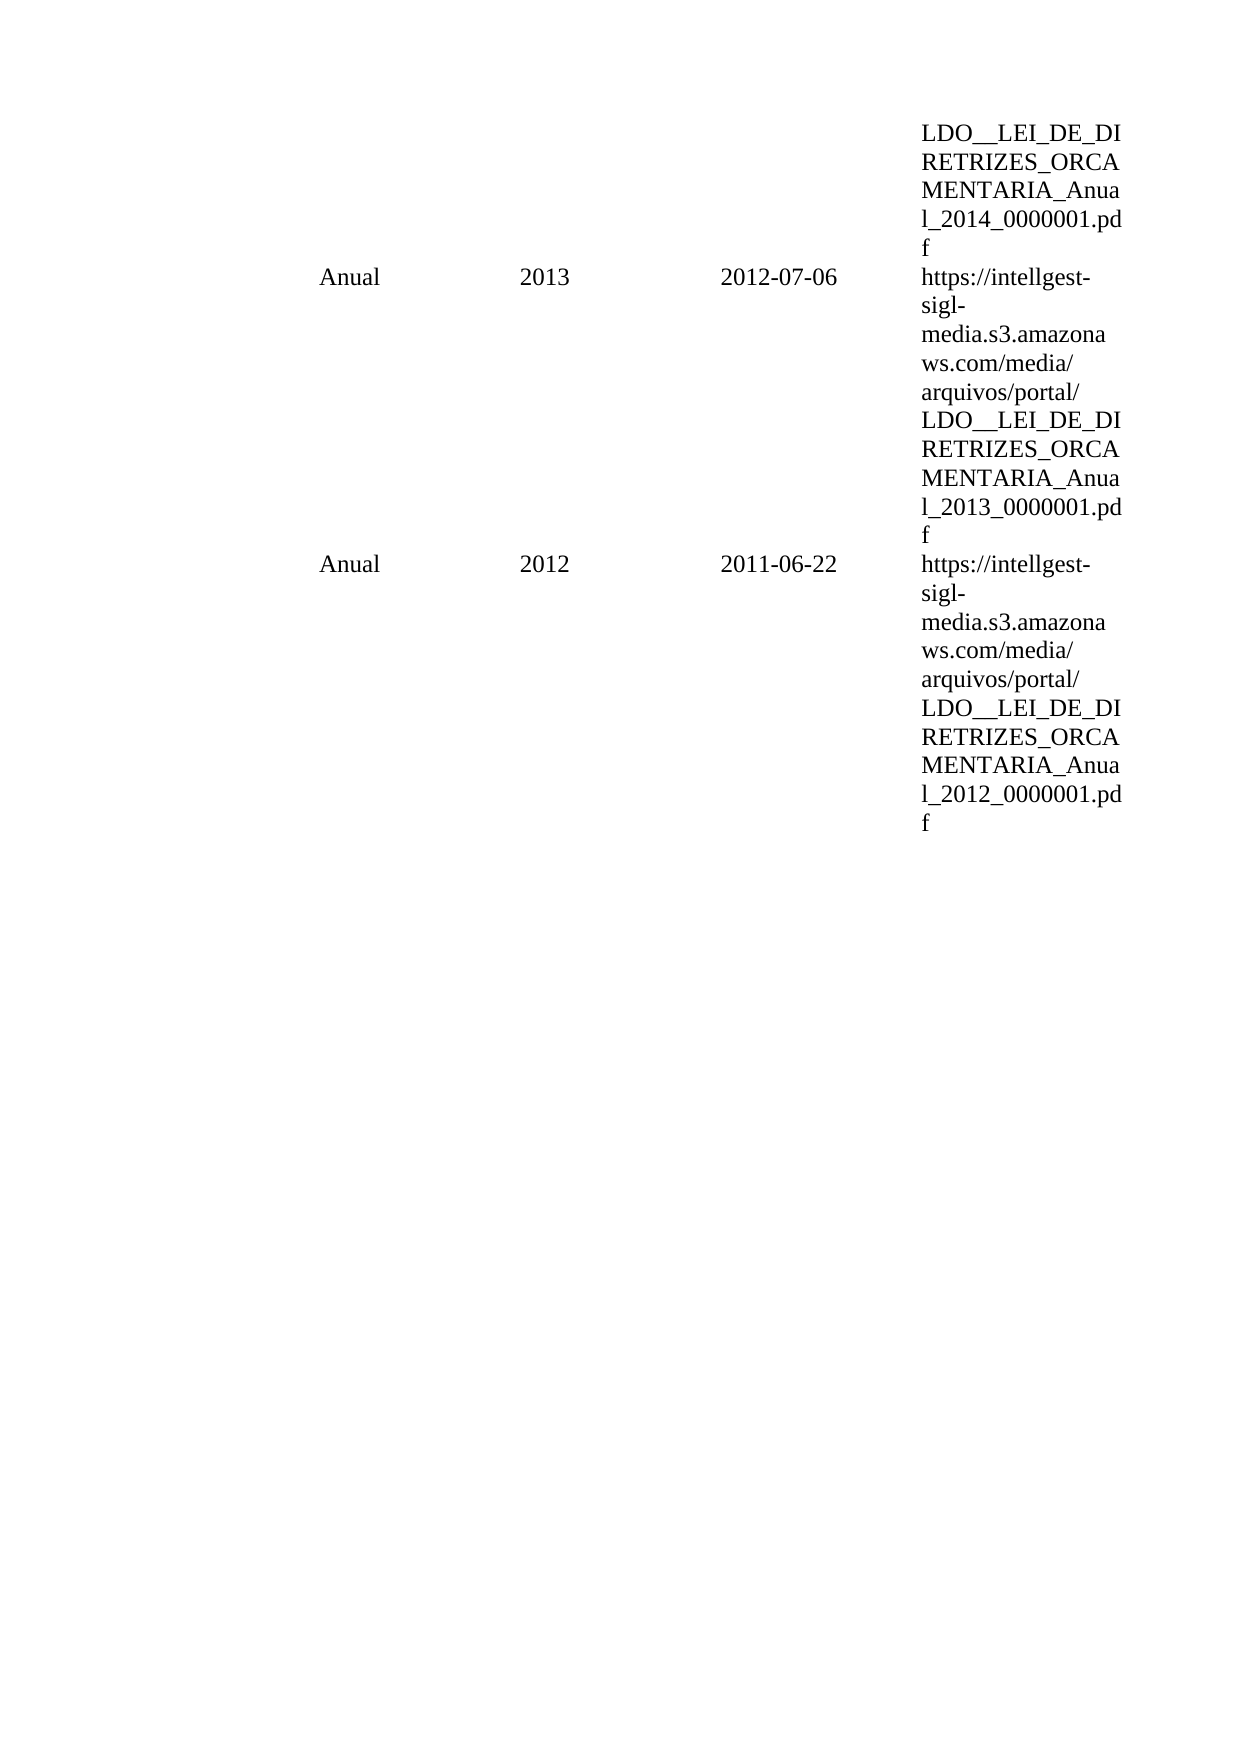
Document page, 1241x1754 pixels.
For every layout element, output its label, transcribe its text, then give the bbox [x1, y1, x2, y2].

table_cell [319, 118, 519, 262]
table_cell https://intellgest-sigl-media.s3.amazonaws.com/media/arquivos/portal/LDO__LEI_DE_DIRETRIZES_ORCAMENTARIA_Anual_2012_0000001.pdf [921, 549, 1122, 837]
table_cell 2011-06-22 [720, 549, 921, 837]
table_cell [118, 118, 319, 262]
table_cell https://intellgest-sigl-media.s3.amazonaws.com/media/arquivos/portal/LDO__LEI_DE_DIRETRIZES_ORCAMENTARIA_Anual_2013_0000001.pdf [921, 262, 1122, 549]
table_cell [118, 262, 319, 549]
table_cell Anual [319, 549, 519, 837]
table_cell 2013 [520, 262, 720, 549]
table_cell [520, 118, 720, 262]
table_cell LDO__LEI_DE_DIRETRIZES_ORCAMENTARIA_Anual_2014_0000001.pdf [921, 118, 1122, 262]
table_cell 2012-07-06 [720, 262, 921, 549]
table_cell Anual [319, 262, 519, 549]
table_cell [118, 549, 319, 837]
table_cell [720, 118, 921, 262]
table_cell 2012 [520, 549, 720, 837]
